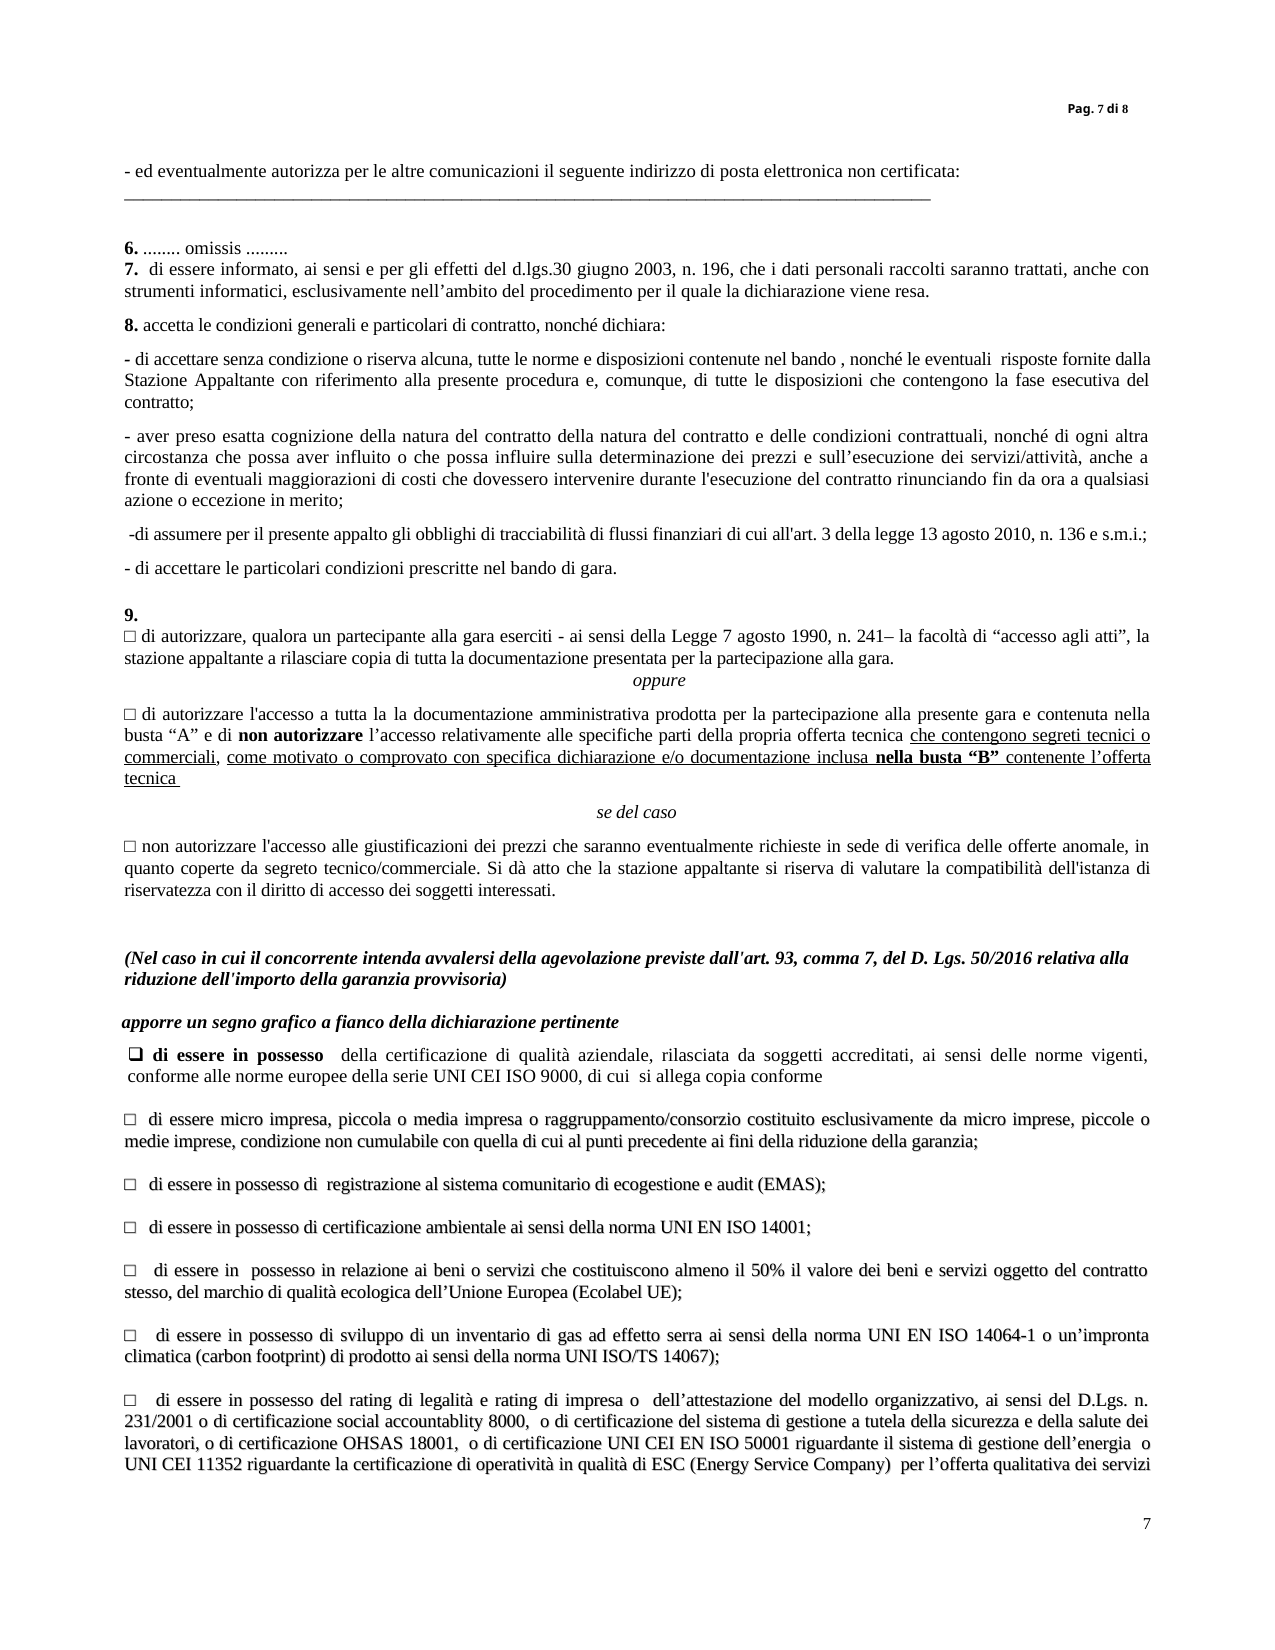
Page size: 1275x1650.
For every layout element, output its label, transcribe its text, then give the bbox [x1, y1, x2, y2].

text apporre un segno grafico a fianco della dichiarazione pertinente [121, 1011, 1151, 1033]
text 6. ........ omissis ......... [124, 237, 1151, 258]
text 7. di essere informato, ai sensi e per gli effetti del d.lgs.30 giugno 2003, n. 196, che i dati personali raccolti saranno trattati, anche con strumenti informatici, esclusivamente nell’ambito del procedimento per il quale la dichiarazione viene resa. [124, 258, 1151, 301]
text -di assumere per il presente appalto gli obblighi di tracciabilità di flussi finanziari di cui all'art. 3 della legge 13 agosto 2010, n. 136 e s.m.i.; [124, 523, 1151, 545]
text □ non autorizzare l'accesso alle giustificazioni dei prezzi che saranno eventualmente richieste in sede di verifica delle offerte anomale, in quanto coperte da segreto tecnico/commerciale. Si dà atto che la stazione appaltante si riserva di valutare la compatibilità dell'istanza di riservatezza con il diritto di accesso dei soggetti interessati. [124, 835, 1151, 900]
text □ di essere micro impresa, piccola o media impresa o raggruppamento/consorzio costituito esclusivamente da micro imprese, piccole o medie imprese, condizione non cumulabile con quella di cui al punti precedente ai fini della riduzione della garanzia; [124, 1108, 1151, 1151]
text - aver preso esatta cognizione della natura del contratto della natura del contratto e delle condizioni contrattuali, nonché di ogni altra circostanza che possa aver influito o che possa influire sulla determinazione dei prezzi e sull’esecuzione dei servizi/attività, anche a fronte di eventuali maggiorazioni di costi che dovessero intervenire durante l'esecuzione del contratto rinunciando fin da ora a qualsiasi azione o eccezione in merito; [124, 425, 1151, 511]
text □ di essere in possesso di registrazione al sistema comunitario di ecogestione e audit (EMAS); [124, 1173, 1151, 1194]
text se del caso [124, 801, 1151, 823]
text □ di essere in possesso in relazione ai beni o servizi che costituiscono almeno il 50% il valore dei beni e servizi oggetto del contratto stesso, del marchio di qualità ecologica dell’Unione Europea (Ecolabel UE); [124, 1259, 1151, 1302]
text □ di essere in possesso di certificazione ambientale ai sensi della norma UNI EN ISO 14001; [124, 1216, 1151, 1237]
list di essere in possesso della certificazione di qualità aziendale, rilasciata da soggetti accreditati, ai sensi delle norme vigenti, conforme alle norme europee della serie UNI CEI ISO 9000, di cui si allega copia conforme [127, 1043, 1151, 1087]
list oppure [124, 668, 1151, 690]
text - di accettare senza condizione o riserva alcuna, tutte le norme e disposizioni contenute nel bando , nonché le eventuali risposte fornite dalla Stazione Appaltante con riferimento alla presente procedura e, comunque, di tutte le disposizioni che contengono la fase esecutiva del contratto; [124, 348, 1151, 412]
text - di accettare le particolari condizioni prescritte nel bando di gara. [124, 557, 1151, 579]
text □ di autorizzare l'accesso a tutta la la documentazione amministrativa prodotta per la partecipazione alla presente gara e contenuta nella busta “A” e di non autorizzare l’accesso relativamente alle specifiche parti della propria offerta tecnica che contengono segreti tecnici o commerciali, come motivato o comprovato con specifica dichiarazione e/o documentazione inclusa nella busta “B” contenente l’offerta tecnica [124, 702, 1151, 789]
text 8. accetta le condizioni generali e particolari di contratto, nonché dichiara: [124, 314, 1151, 335]
text - ed eventualmente autorizza per le altre comunicazioni il seguente indirizzo di posta elettronica non certificata: ______________________________________________________________________________________ [124, 159, 1151, 203]
text □ di essere in possesso di sviluppo di un inventario di gas ad effetto serra ai sensi della norma UNI EN ISO 14064-1 o un’impronta climatica (carbon footprint) di prodotto ai sensi della norma UNI ISO/TS 14067); [124, 1324, 1151, 1367]
text □ di autorizzare, qualora un partecipante alla gara eserciti - ai sensi della Legge 7 agosto 1990, n. 241– la facoltà di “accesso agli atti”, la stazione appaltante a rilasciare copia di tutta la documentazione presentata per la partecipazione alla gara. [124, 625, 1151, 668]
text □ di essere in possesso del rating di legalità e rating di impresa o dell’attestazione del modello organizzativo, ai sensi del D.Lgs. n. 231/2001 o di certificazione social accountablity 8000, o di certificazione del sistema di gestione a tutela della sicurezza e della salute dei lavoratori, o di certificazione OHSAS 18001, o di certificazione UNI CEI EN ISO 50001 riguardante il sistema di gestione dell’energia o UNI CEI 11352 riguardante la certificazione di operatività in qualità di ESC (Energy Service Company) per l’offerta qualitativa dei servizi [124, 1388, 1151, 1475]
text (Nel caso in cui il concorrente intenda avvalersi della agevolazione previste dall'art. 93, comma 7, del D. Lgs. 50/2016 relativa alla riduzione dell'importo della garanzia provvisoria) [124, 947, 1151, 990]
text 9. [124, 604, 1151, 625]
